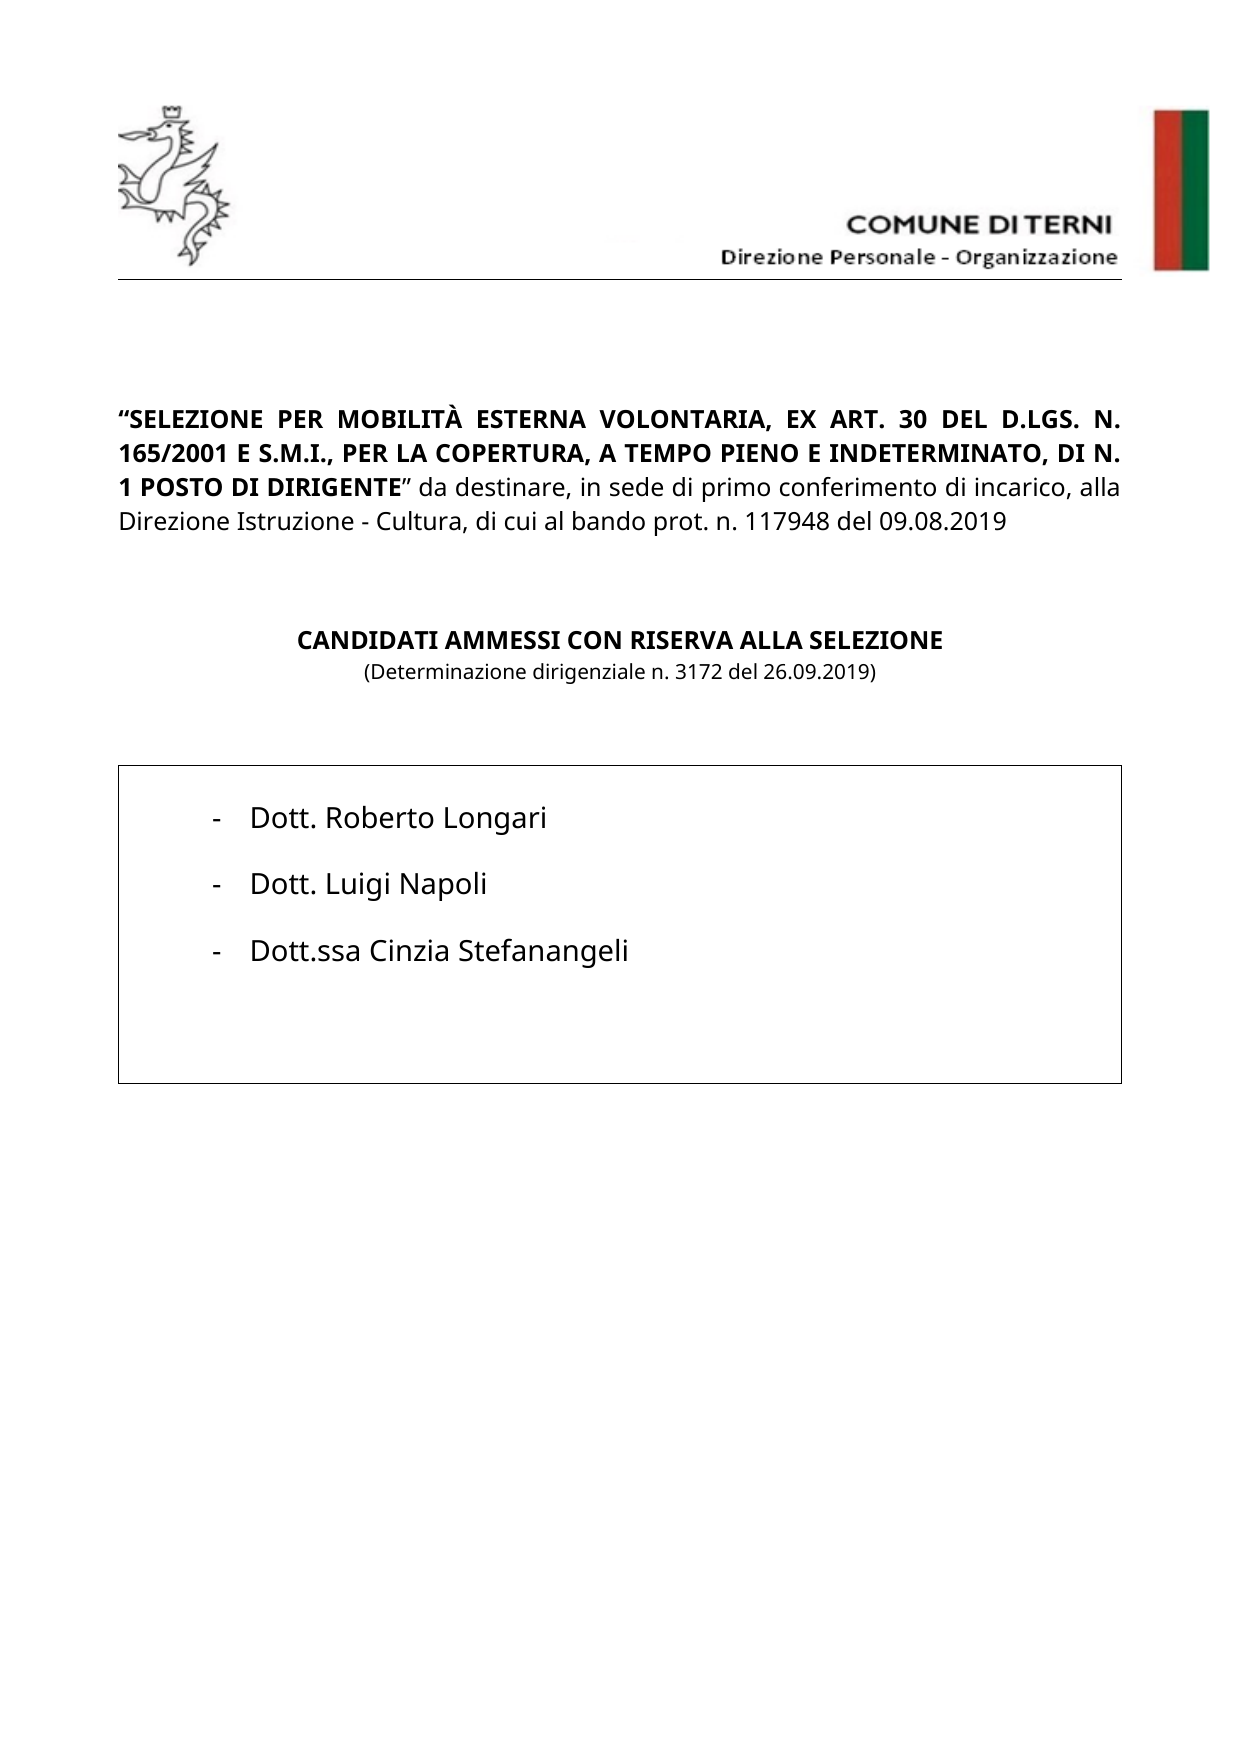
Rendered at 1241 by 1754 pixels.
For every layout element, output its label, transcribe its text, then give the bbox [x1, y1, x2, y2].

text CANDIDATI AMMESSI CON RISERVA ALLA SELEZIONE [118, 623, 1122, 657]
text “SELEZIONE PER MOBILITÀ ESTERNA VOLONTARIA, EX ART. 30 DEL D.LGS. N. 165/2001 E S.M.I., PER LA COPERTURA, A TEMPO PIENO E INDETERMINATO, DI N. 1 POSTO DI DIRIGENTE” da destinare, in sede di primo conferimento di incarico, alla Direzione Istruzione - Cultura, di cui al bando prot. n. 117948 del 09.08.2019 [118, 401, 1122, 538]
text (Determinazione dirigenziale n. 3172 del 26.09.2019) [118, 657, 1122, 686]
table_header Dott. Roberto Longari Dott. Luigi Napoli Dott.ssa Cinzia Stefanangeli [119, 766, 1121, 1083]
